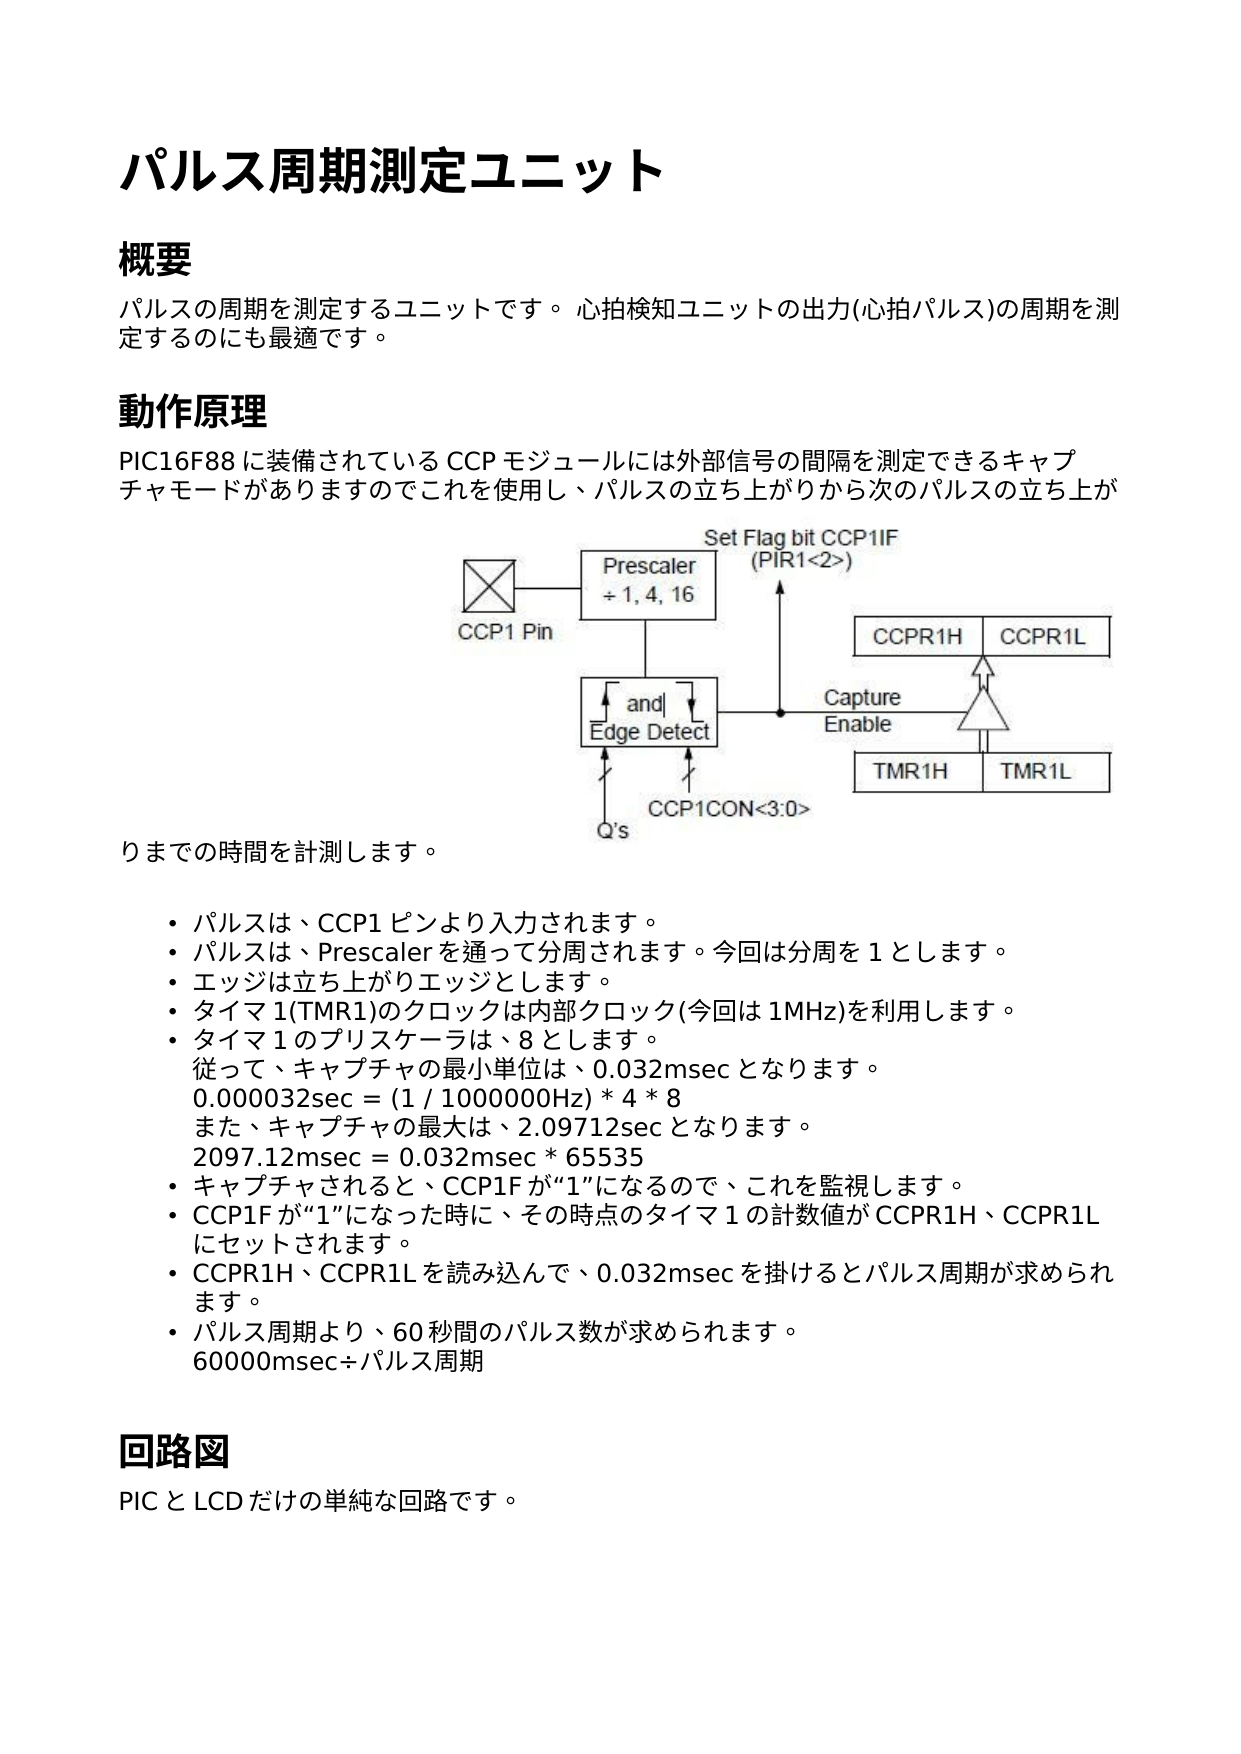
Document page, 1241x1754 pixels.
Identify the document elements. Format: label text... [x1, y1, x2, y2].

list タイマ1(TMR1)のクロックは内部クロック(今回は1MHz)を利用します。 [177, 997, 1122, 1026]
subtitle 回路図 [118, 1431, 1122, 1474]
list パルスは、CCP1ピンより入力されます。 [177, 909, 1122, 939]
subtitle 概要 [118, 239, 1122, 282]
text PIC16F88に装備されているCCPモジュールには外部信号の間隔を測定できるキャプチャモードがありますのでこれを使用し、パルスの立ち上がりから次のパルスの立ち上がりまでの時間を計測します。 [118, 447, 1122, 867]
list キャプチャされると、CCP1Fが“1”になるので、これを監視します。 [177, 1172, 1122, 1201]
list CCP1Fが“1”になった時に、その時点のタイマ1の計数値がCCPR1H、CCPR1Lにセットされます。 [177, 1201, 1122, 1259]
list パルス周期より、60秒間のパルス数が求められます。 60000msec÷パルス周期 [177, 1318, 1122, 1376]
picture [451, 505, 1120, 862]
list パルスは、Prescalerを通って分周されます。今回は分周を1とします。 [177, 939, 1122, 968]
subtitle パルス周期測定ユニット [118, 143, 1122, 201]
text パルスの周期を測定するユニットです。 心拍検知ユニットの出力(心拍パルス)の周期を測定するのにも最適です。 [118, 295, 1122, 353]
subtitle 動作原理 [118, 391, 1122, 434]
list CCPR1H、CCPR1Lを読み込んで、0.032msecを掛けるとパルス周期が求められます。 [177, 1259, 1122, 1318]
text PICとLCDだけの単純な回路です。 [118, 1487, 1122, 1516]
list エッジは立ち上がりエッジとします。 [177, 968, 1122, 997]
list タイマ1のプリスケーラは、8とします。 従って、キャプチャの最小単位は、0.032msecとなります。 0.000032sec = (1 / 1000000Hz) * 4 * 8 また、キャプチャの最大は、2.09712secとなります。 2097.12msec = 0.032msec * 65535 [177, 1026, 1122, 1172]
